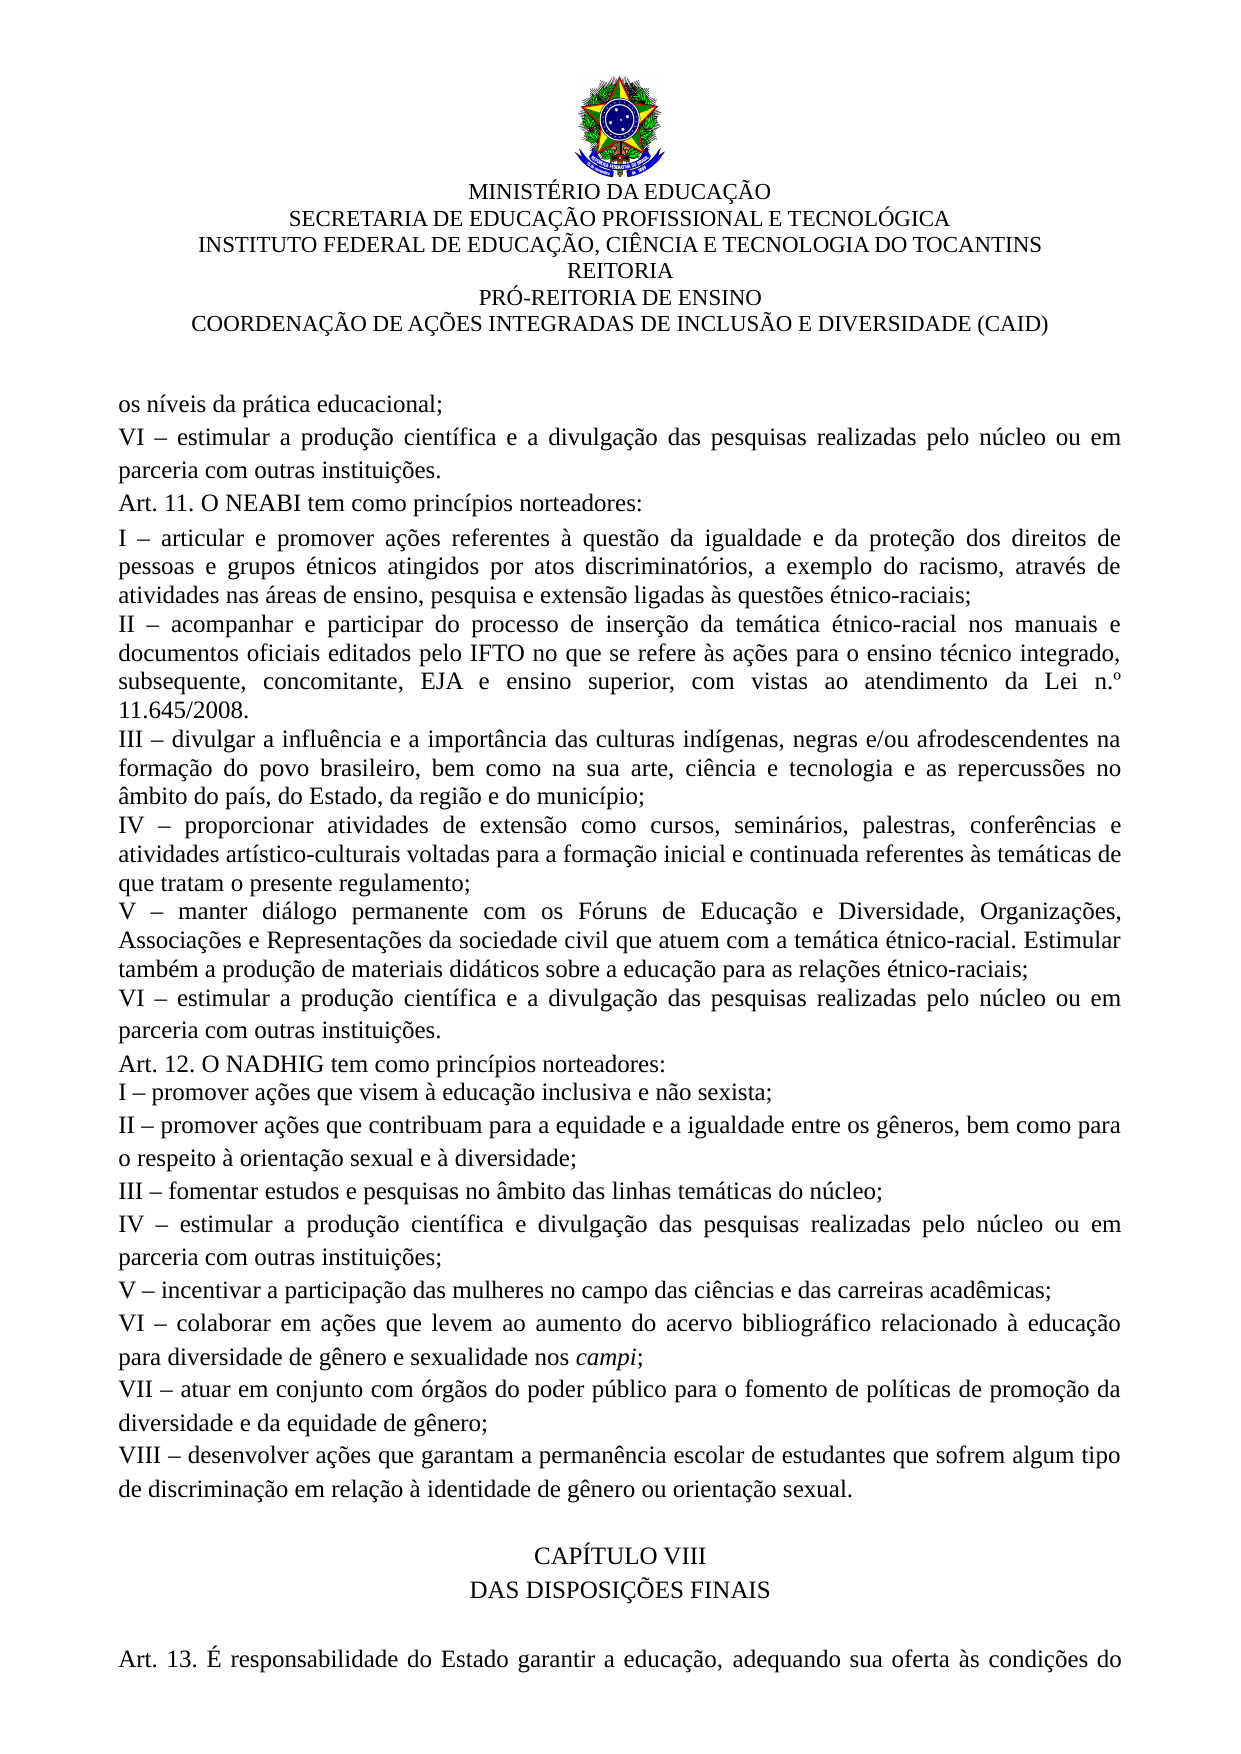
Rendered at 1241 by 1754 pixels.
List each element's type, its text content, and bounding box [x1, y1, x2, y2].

text V – incentivar a participação das mulheres no campo das ciências e das carreiras acadêmicas; [118, 1276, 1122, 1304]
text V – manter diálogo permanente com os Fóruns de Educação e Diversidade, Organizações, Associações e Representações da sociedade civil que atuem com a temática étnico-racial. Estimular também a produção de materiais didáticos sobre a educação para as relações étnico-raciais; [118, 896, 1122, 983]
text Art. 13. É responsabilidade do Estado garantir a educação, adequando sua oferta às condições do [118, 1644, 1122, 1673]
text II – promover ações que contribuam para a equidade e a igualdade entre os gêneros, bem como para o respeito à orientação sexual e à diversidade; [118, 1110, 1122, 1172]
text os níveis da prática educacional; [118, 389, 1122, 418]
text VI – colaborar em ações que levem ao aumento do acervo bibliográfico relacionado à educação para diversidade de gênero e sexualidade nos campi; [118, 1308, 1122, 1370]
text III – fomentar estudos e pesquisas no âmbito das linhas temáticas do núcleo; [118, 1176, 1122, 1205]
text Art. 12. O NADHIG tem como princípios norteadores: [118, 1049, 1122, 1077]
text VII – atuar em conjunto com órgãos do poder público para o fomento de políticas de promoção da diversidade e da equidade de gênero; [118, 1374, 1122, 1436]
text CAPÍTULO VIII [118, 1541, 1122, 1570]
text III – divulgar a influência e a importância das culturas indígenas, negras e/ou afrodescendentes na formação do povo brasileiro, bem como na sua arte, ciência e tecnologia e as repercussões no âmbito do país, do Estado, da região e do município; [118, 724, 1122, 810]
text DAS DISPOSIÇÕES FINAIS [118, 1576, 1122, 1604]
text I – promover ações que visem à educação inclusiva e não sexista; [118, 1077, 1122, 1106]
text VI – estimular a produção científica e a divulgação das pesquisas realizadas pelo núcleo ou em parceria com outras instituições. [118, 422, 1122, 484]
text I – articular e promover ações referentes à questão da igualdade e da proteção dos direitos de pessoas e grupos étnicos atingidos por atos discriminatórios, a exemplo do racismo, através de atividades nas áreas de ensino, pesquisa e extensão ligadas às questões étnico-raciais; [118, 523, 1122, 609]
text VI – estimular a produção científica e a divulgação das pesquisas realizadas pelo núcleo ou em parceria com outras instituições. [118, 983, 1122, 1044]
text IV – estimular a produção científica e divulgação das pesquisas realizadas pelo núcleo ou em parceria com outras instituições; [118, 1209, 1122, 1271]
text II – acompanhar e participar do processo de inserção da temática étnico-racial nos manuais e documentos oficiais editados pelo IFTO no que se refere às ações para o ensino técnico integrado, subsequente, concomitante, EJA e ensino superior, com vistas ao atendimento da Lei n.º 11.645/2008. [118, 609, 1122, 724]
text Art. 11. O NEABI tem como princípios norteadores: [118, 488, 1122, 517]
text VIII – desenvolver ações que garantam a permanência escolar de estudantes que sofrem algum tipo de discriminação em relação à identidade de gênero ou orientação sexual. [118, 1441, 1122, 1502]
text IV – proporcionar atividades de extensão como cursos, seminários, palestras, conferências e atividades artístico-culturais voltadas para a formação inicial e continuada referentes às temáticas de que tratam o presente regulamento; [118, 810, 1122, 896]
